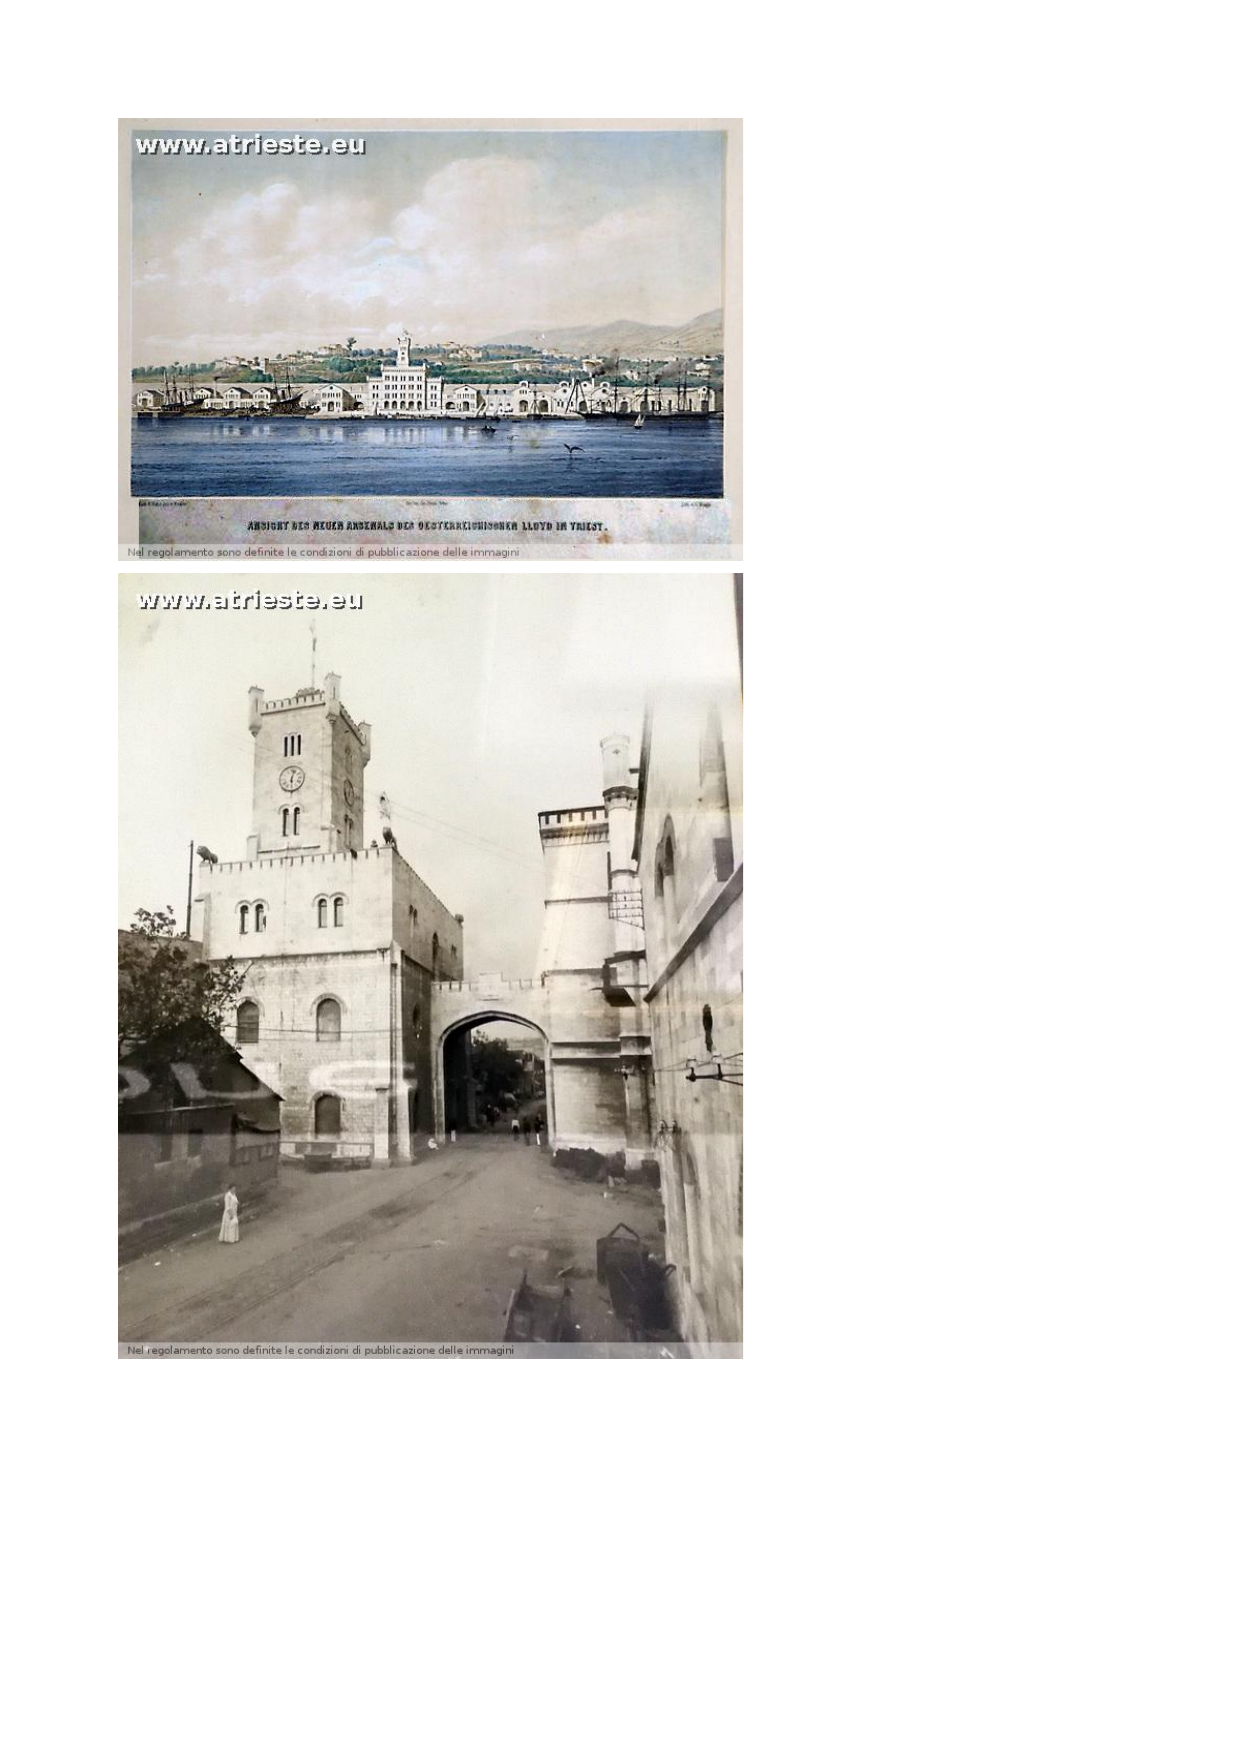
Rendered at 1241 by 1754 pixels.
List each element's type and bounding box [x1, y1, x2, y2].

picture [118, 573, 744, 1359]
picture [118, 118, 744, 561]
